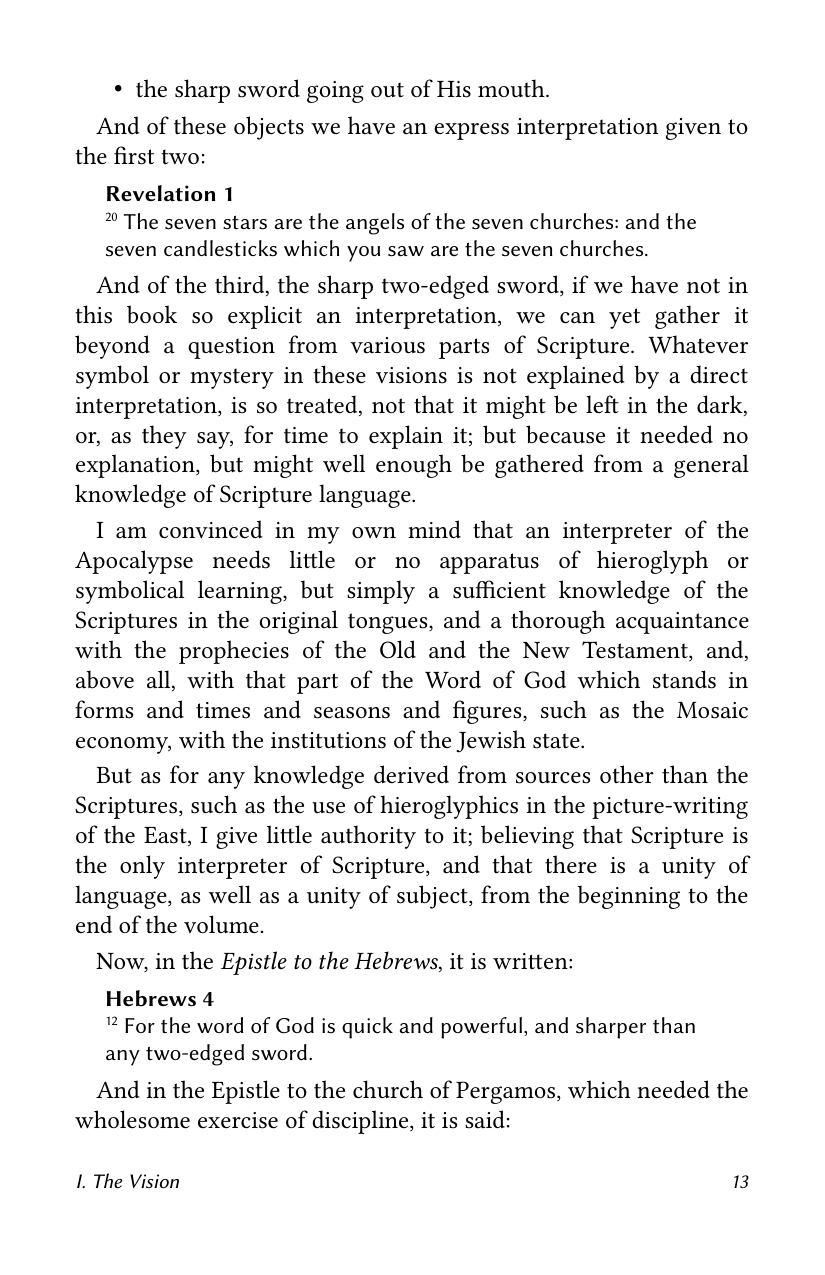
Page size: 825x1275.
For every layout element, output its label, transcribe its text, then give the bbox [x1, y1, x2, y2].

text 20 The seven stars are the angels of the seven churches: and the seven candlesticks which you saw are the seven churches. [105, 209, 720, 262]
text But as for any knowledge derived from sources other than the Scriptures, such as the use of hieroglyphics in the picture-writing of the East, I give little authority to it; believing that Scripture is the only interpreter of Scripture, and that there is a unity of language, as well as a unity of subject, from the beginning to the end of the volume. [75, 762, 750, 939]
text I am convinced in my own mind that an interpreter of the Apocalypse needs little or no apparatus of hieroglyph or symbolical learning, but simply a sufficient knowledge of the Scriptures in the original tongues, and a thorough acquaintance with the prophecies of the Old and the New Testament, and, above all, with that part of the Word of God which stands in forms and times and seasons and figures, such as the Mosaic economy, with the institutions of the Jewish state. [75, 516, 750, 754]
list the sharp sword going out of His mouth. [114, 75, 750, 103]
text And of the third, the sharp two-edged sword, if we have not in this book so explicit an interpretation, we can yet gather it beyond a question from various parts of Scripture. Whatever symbol or mystery in these visions is not explained by a direct interpretation, is so treated, not that it might be left in the dark, or, as they say, for time to explain it; but because it needed no explanation, but might well enough be gathered from a general knowledge of Scripture language. [75, 271, 750, 509]
text And of these objects we have an express interpretation given to the first two: [75, 112, 750, 171]
text 12 For the word of God is quick and powerful, and sharper than any two-edged sword. [105, 1013, 720, 1066]
text Now, in the Epistle to the Hebrews, it is written: [75, 947, 750, 976]
text Hebrews 4 [105, 986, 750, 1012]
text Revelation 1 [105, 181, 750, 207]
text And in the Epistle to the church of Pergamos, which needed the wholesome exercise of discipline, it is said: [75, 1076, 750, 1134]
